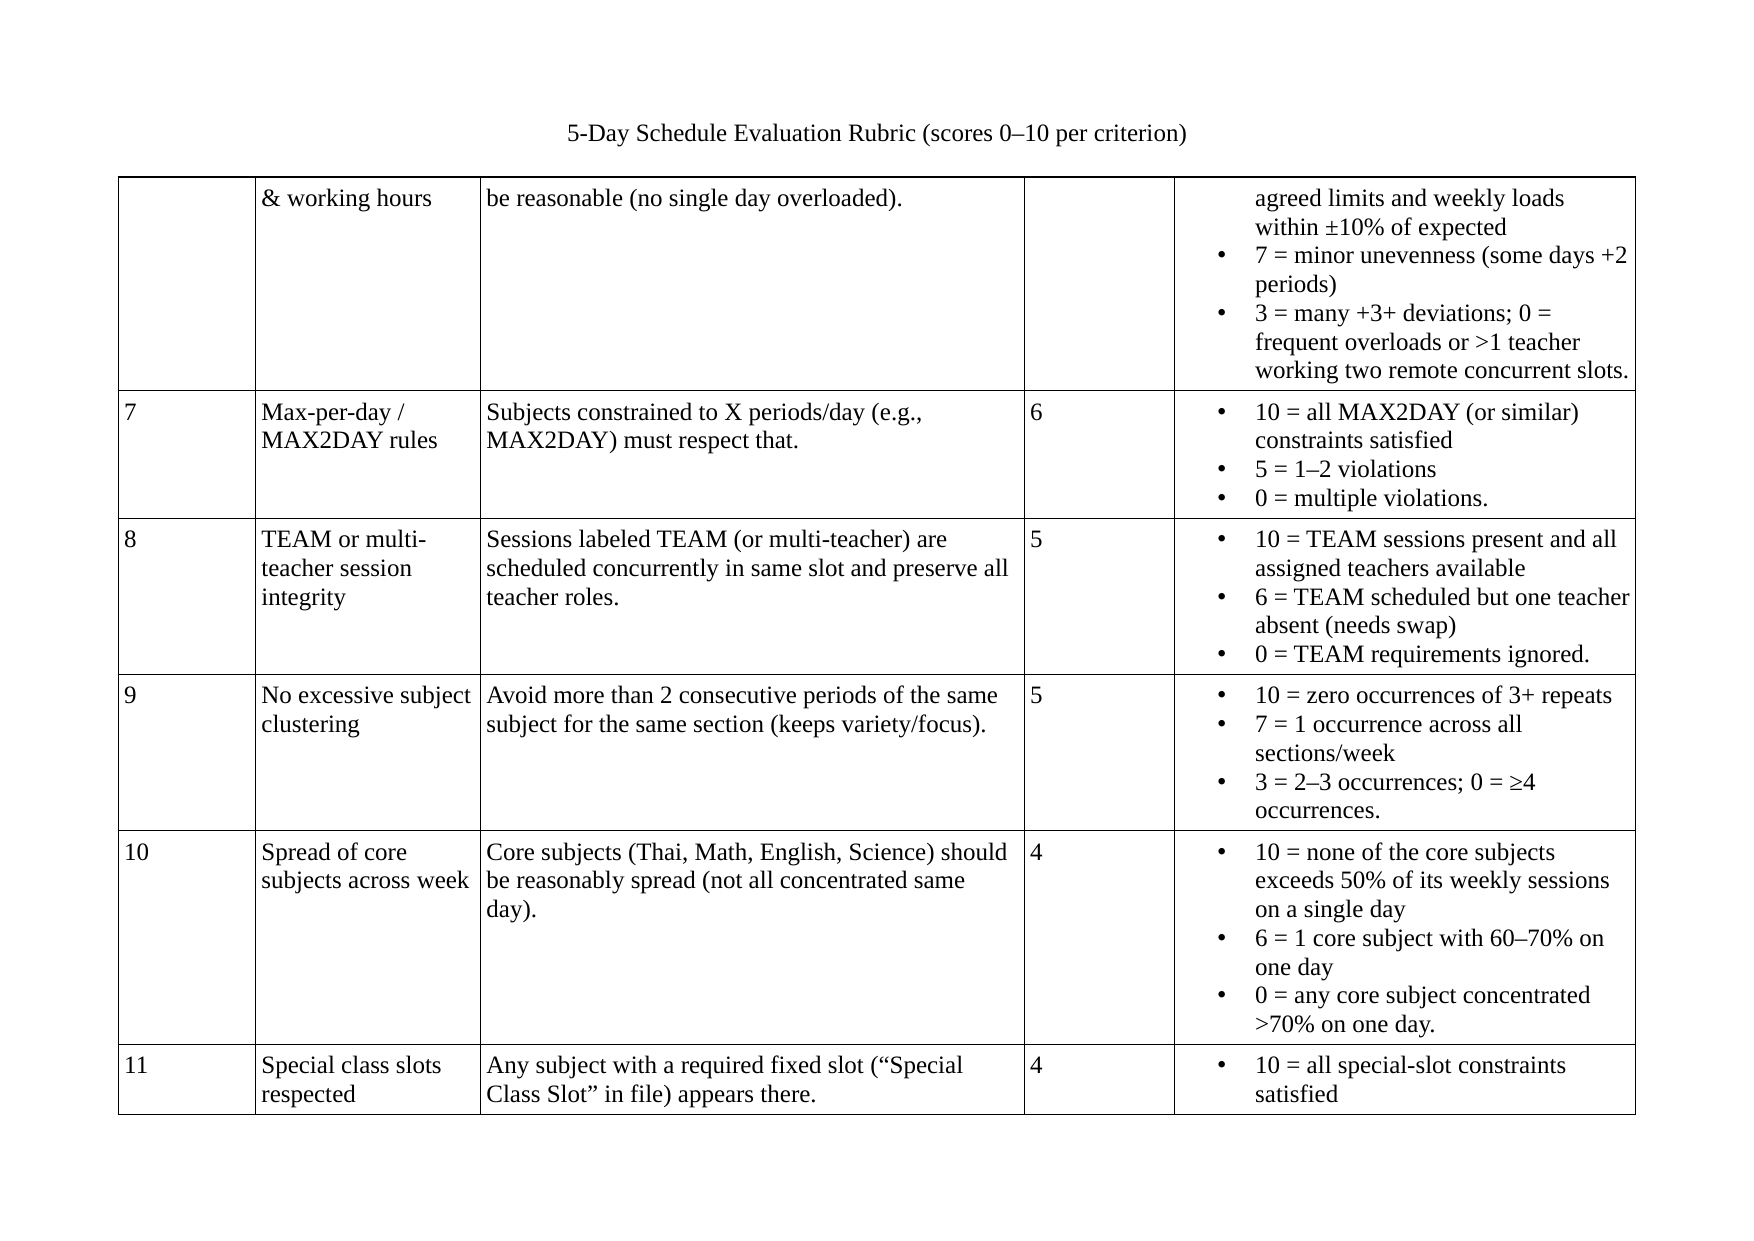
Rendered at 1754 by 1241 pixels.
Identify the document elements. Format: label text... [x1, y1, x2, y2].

table_cell 5 [1025, 519, 1174, 674]
table_cell 4 [1025, 831, 1174, 1044]
table_cell Sessions labeled TEAM (or multi-teacher) are scheduled concurrently in same slot and preserve all teacher roles. [481, 519, 1024, 674]
table_cell Avoid more than 2 consecutive periods of the same subject for the same section (keeps variety/focus). [481, 675, 1024, 830]
table_cell [119, 178, 255, 390]
table_cell & working hours [256, 178, 480, 390]
table_cell 6 [1025, 391, 1174, 518]
table_cell 7 [119, 391, 255, 518]
table_cell 4 [1025, 1045, 1174, 1114]
table_cell Spread of core subjects across week [256, 831, 480, 1044]
table_cell Max-per-day / MAX2DAY rules [256, 391, 480, 518]
table_cell 10 = all MAX2DAY (or similar) constraints satisfied 5 = 1–2 violations 0 = multiple violations. [1175, 391, 1635, 518]
table_cell 8 [119, 519, 255, 674]
table_cell 10 = zero occurrences of 3+ repeats 7 = 1 occurrence across all sections/week 3 = 2–3 occurrences; 0 = ≥4 occurrences. [1175, 675, 1635, 830]
table_cell 9 [119, 675, 255, 830]
table_cell TEAM or multi-teacher session integrity [256, 519, 480, 674]
table_cell 10 = all teacher daily loads within agreed limits and weekly loads within ±10% of expected 7 = minor unevenness (some days +2 periods) 3 = many +3+ deviations; 0 = frequent overloads or >1 teacher working two remote concurrent slots. [1175, 178, 1635, 390]
table_cell 10 = all special-slot constraints satisfied 5 = 1–2 minor misses 0 = repeated misses. [1175, 1045, 1635, 1114]
table_cell No excessive subject clustering [256, 675, 480, 830]
table_cell Subjects constrained to X periods/day (e.g., MAX2DAY) must respect that. [481, 391, 1024, 518]
table_cell Any subject with a required fixed slot (“Special Class Slot” in file) appears there. [481, 1045, 1024, 1114]
table_cell 10 = TEAM sessions present and all assigned teachers available 6 = TEAM scheduled but one teacher absent (needs swap) 0 = TEAM requirements ignored. [1175, 519, 1635, 674]
table_cell Special class slots respected [256, 1045, 480, 1114]
table_cell [1025, 178, 1174, 390]
table_cell 10 [119, 831, 255, 1044]
table_cell 5 [1025, 675, 1174, 830]
table_cell 11 [119, 1045, 255, 1114]
table_cell 10 = none of the core subjects exceeds 50% of its weekly sessions on a single day 6 = 1 core subject with 60–70% on one day 0 = any core subject concentrated >70% on one day. [1175, 831, 1635, 1044]
table_cell Core subjects (Thai, Math, English, Science) should be reasonably spread (not all concentrated same day). [481, 831, 1024, 1044]
table_cell be reasonable (no single day overloaded). [481, 178, 1024, 390]
